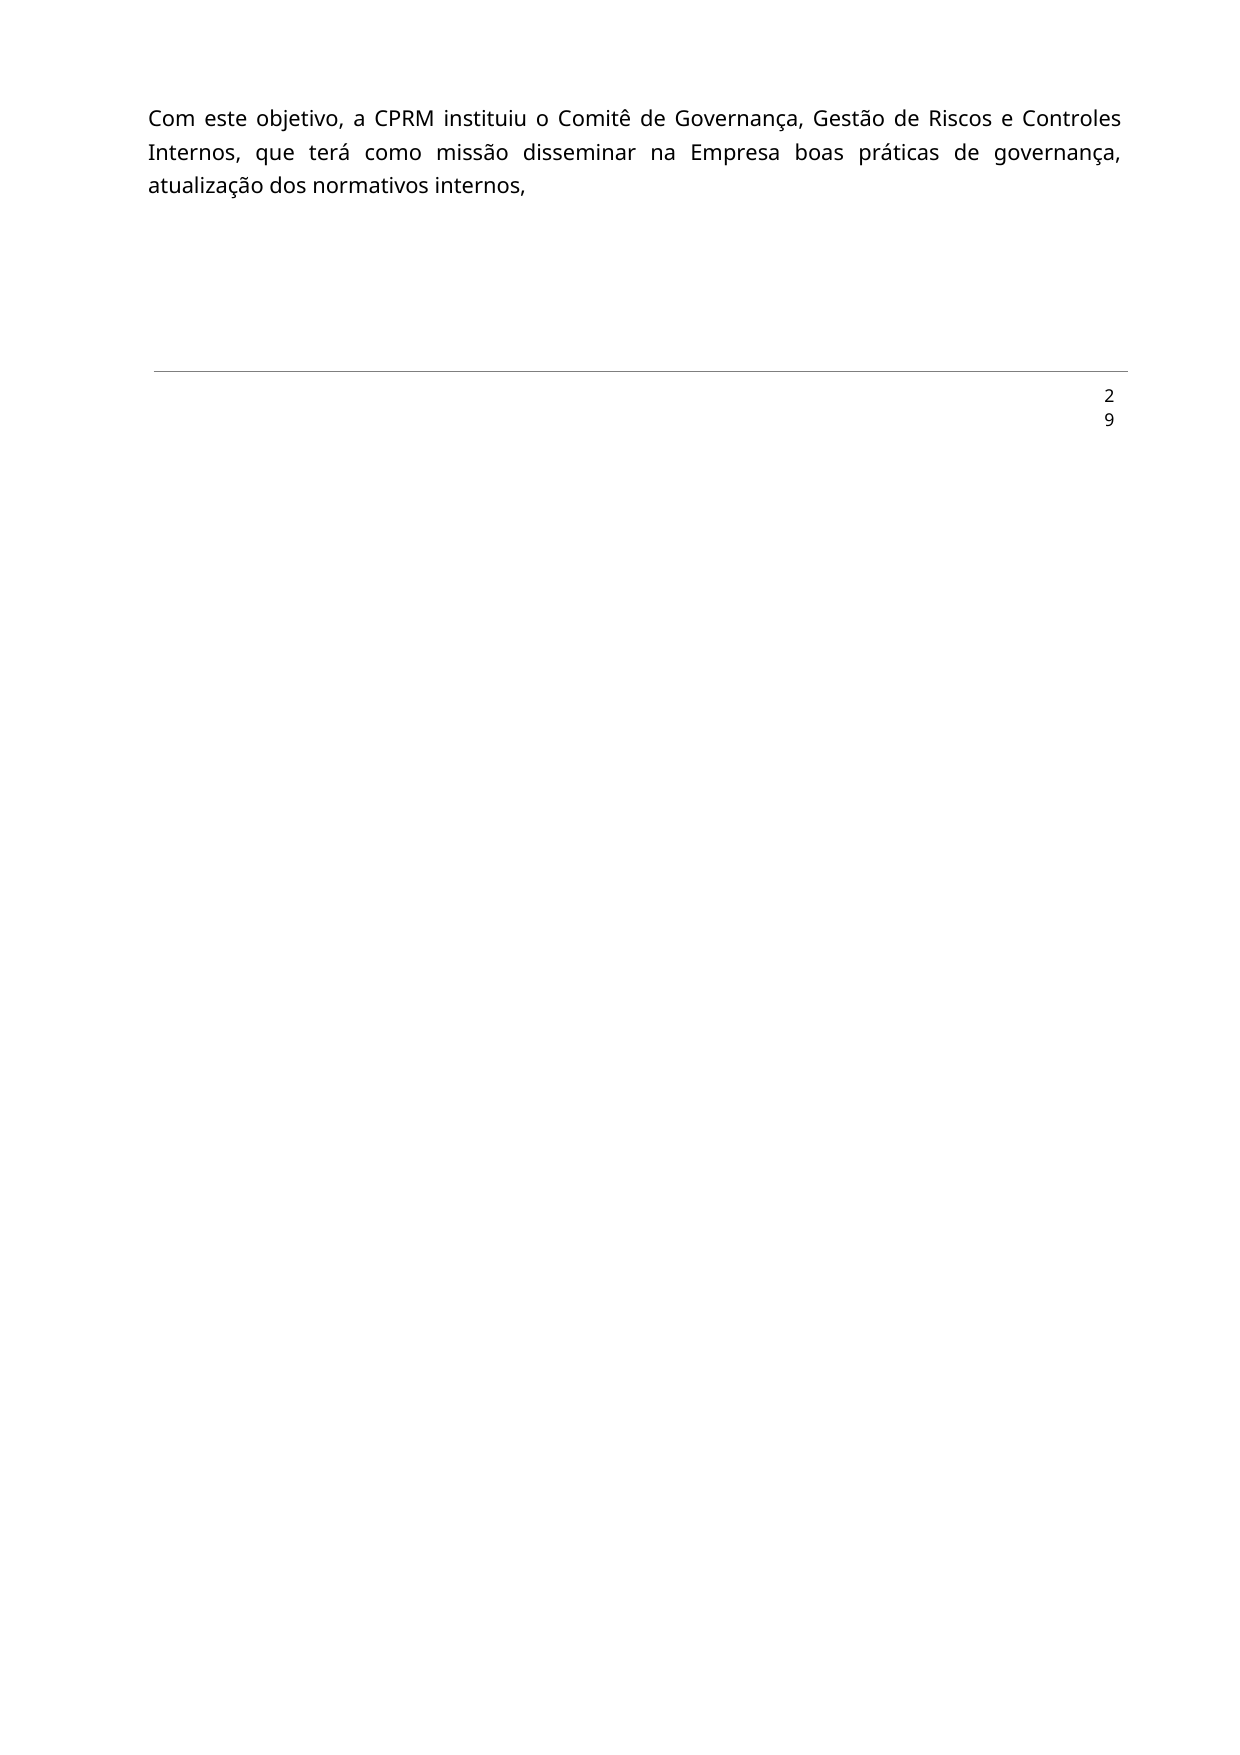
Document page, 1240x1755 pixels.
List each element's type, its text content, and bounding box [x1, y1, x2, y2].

text Com este objetivo, a CPRM instituiu o Comitê de Governança, Gestão de Riscos e Controles Internos, que terá como missão disseminar na Empresa boas práticas de governança, atualização dos normativos internos, [148, 103, 1122, 200]
text 29 [1104, 384, 1122, 432]
